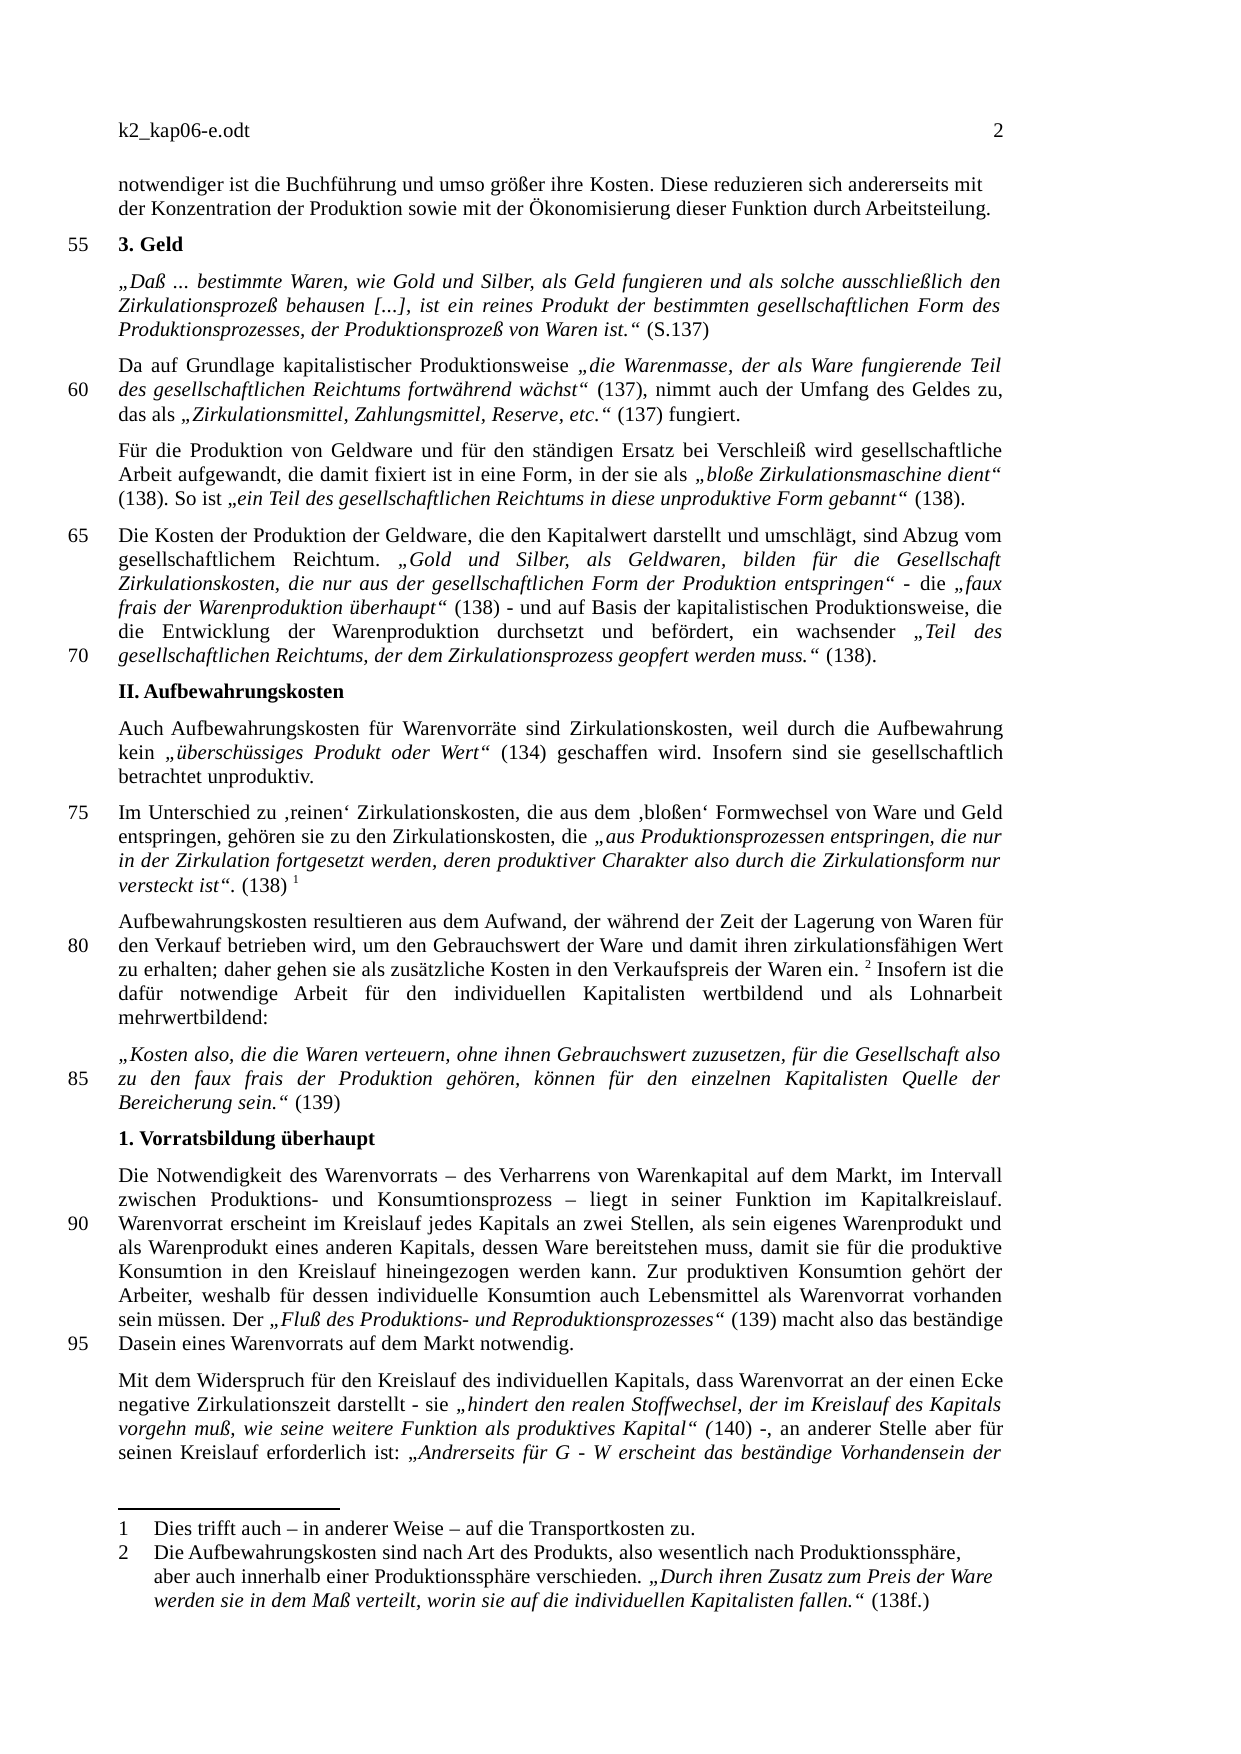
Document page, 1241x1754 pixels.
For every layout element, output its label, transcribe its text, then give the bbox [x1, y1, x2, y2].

text „Kosten also, die die Waren verteuern, ohne ihnen Gebrauchswert zuzusetzen, für die Gesellschaft also zu den faux frais der Produktion gehören, können für den einzelnen Kapitalisten Quelle der Bereicherung sein.“ (139) [118, 1042, 1004, 1114]
text Aufbewahrungskosten resultieren aus dem Aufwand, der während der Zeit der Lagerung von Waren für den Verkauf betrieben wird, um den Gebrauchswert der Ware und damit ihren zirkulationsfähigen Wert zu erhalten; daher gehen sie als zusätzliche Kosten in den Verkaufspreis der Waren ein. Insofern ist die dafür notwendige Arbeit für den individuellen Kapitalisten wertbildend und als Lohnarbeit mehrwertbildend: [118, 909, 1004, 1029]
text Die Notwendigkeit des Warenvorrats – des Verharrens von Warenkapital auf dem Markt, im Intervall zwischen Produktions- und Konsumtionsprozess – liegt in seiner Funktion im Kapitalkreislauf. Warenvorrat erscheint im Kreislauf jedes Kapitals an zwei Stellen, als sein eigenes Warenprodukt und als Warenprodukt eines anderen Kapitals, dessen Ware bereitstehen muss, damit sie für die produktive Konsumtion in den Kreislauf hineingezogen werden kann. Zur produktiven Konsumtion gehört der Arbeiter, weshalb für dessen individuelle Konsumtion auch Lebensmittel als Warenvorrat vorhanden sein müssen. Der „Fluß des Produktions- und Reproduktionsprozesses“ (139) macht also das beständige Dasein eines Warenvorrats auf dem Markt notwendig. [118, 1163, 1004, 1355]
text „Daß ... bestimmte Waren, wie Gold und Silber, als Geld fungieren und als solche ausschließlich den Zirkulationsprozeß behausen [...], ist ein reines Produkt der bestimmten gesellschaftlichen Form des Produktionsprozesses, der Produktionsprozeß von Waren ist.“ (S.137) [118, 269, 1004, 341]
text Im Unterschied zu ‚reinen‘ Zirkulationskosten, die aus dem ‚bloßen‘ Formwechsel von Ware und Geld entspringen, gehören sie zu den Zirkulationskosten, die „aus Produktionsprozessen entspringen, die nur in der Zirkulation fortgesetzt werden, deren produktiver Charakter also durch die Zirkulationsform nur versteckt ist“. (138) [118, 800, 1004, 896]
text Da auf Grundlage kapitalistischer Produktionsweise „die Warenmasse, der als Ware fungierende Teil des gesellschaftlichen Reichtums fortwährend wächst“ (137), nimmt auch der Umfang des Geldes zu, das als „Zirkulationsmittel, Zahlungsmittel, Reserve, etc.“ (137) fungiert. [118, 353, 1004, 425]
text Dies trifft auch – in anderer Weise – auf die Transportkosten zu. [118, 1516, 1004, 1539]
text Mit dem Widerspruch für den Kreislauf des individuellen Kapitals, dass Warenvorrat an der einen Ecke negative Zirkulationszeit darstellt - sie „hindert den realen Stoffwechsel, der im Kreislauf des Kapitals vorgehn muß, wie seine weitere Funktion als produktives Kapital“ (140) -, an anderer Stelle aber für seinen Kreislauf erforderlich ist: „Andrerseits für G - W erscheint das beständige Vorhandensein der [118, 1367, 1004, 1464]
text 1. Vorratsbildung überhaupt [118, 1126, 1004, 1150]
text Auch Aufbewahrungskosten für Warenvorräte sind Zirkulationskosten, weil durch die Aufbewahrung kein „überschüssiges Produkt oder Wert“ (134) geschaffen wird. Insofern sind sie gesellschaftlich betrachtet unproduktiv. [118, 716, 1004, 788]
text Die Aufbewahrungskosten sind nach Art des Produkts, also wesentlich nach Produktionssphäre, aber auch innerhalb einer Produktionssphäre verschieden. „Durch ihren Zusatz zum Preis der Ware werden sie in dem Maß verteilt, worin sie auf die individuellen Kapitalisten fallen.“ (138f.) [118, 1539, 1004, 1612]
text Für die Produktion von Geldware und für den ständigen Ersatz bei Verschleiß wird gesellschaftliche Arbeit aufgewandt, die damit fixiert ist in eine Form, in der sie als „bloße Zirkulationsmaschine dient“ (138). So ist „ein Teil des gesellschaftlichen Reichtums in diese unproduktive Form gebannt“ (138). [118, 438, 1004, 510]
text Die Kosten der Produktion der Geldware, die den Kapitalwert darstellt und umschlägt, sind Abzug vom gesellschaftlichem Reichtum. „Gold und Silber, als Geldwaren, bilden für die Gesellschaft Zirkulationskosten, die nur aus der gesellschaftlichen Form der Produktion entspringen“ - die „faux frais der Warenproduktion überhaupt“ (138) - und auf Basis der kapitalistischen Produktionsweise, die die Entwicklung der Warenproduktion durchsetzt und befördert, ein wachsender „Teil des gesellschaftlichen Reichtums, der dem Zirkulationsprozess geopfert werden muss.“ (138). [118, 522, 1004, 667]
text 3. Geld [118, 232, 1004, 256]
text notwendiger ist die Buchführung und umso größer ihre Kosten. Diese reduzieren sich andererseits mit der Konzentration der Produktion sowie mit der Ökonomisierung dieser Funktion durch Arbeitsteilung. [118, 172, 1004, 220]
text II. Aufbewahrungskosten [118, 679, 1004, 703]
